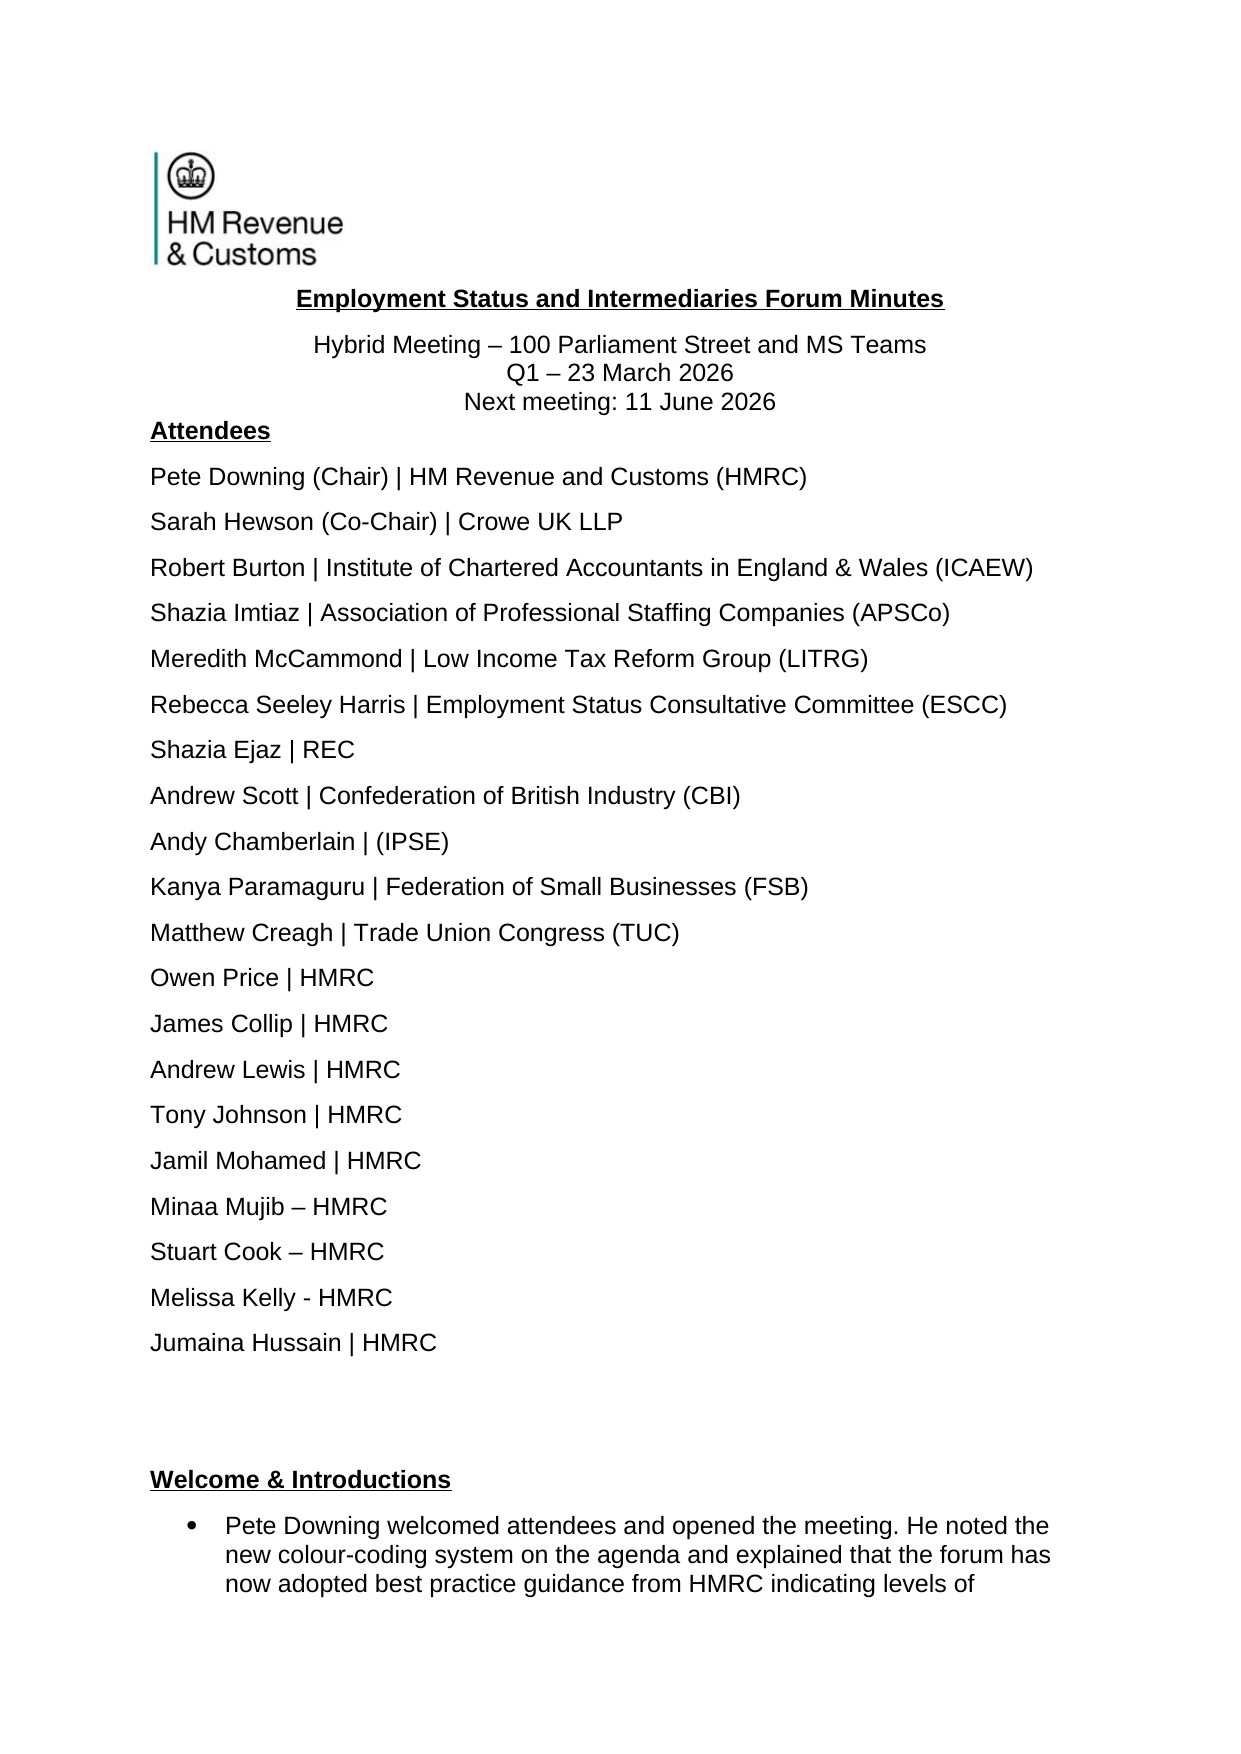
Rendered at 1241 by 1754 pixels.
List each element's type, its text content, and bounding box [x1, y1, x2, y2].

text Next meeting: 11 June 2026 [150, 387, 1090, 416]
text Rebecca Seeley Harris | Employment Status Consultative Committee (ESCC) [150, 689, 1090, 718]
list Pete Downing welcomed attendees and opened the meeting. He noted the new colour-coding system on the agenda and explained that the forum has now adopted best practice guidance from HMRC indicating levels of [187, 1511, 1090, 1598]
text Owen Price | HMRC [150, 963, 1090, 992]
text Melissa Kelly - HMRC [150, 1283, 1090, 1311]
text Shazia Ejaz | REC [150, 735, 1090, 764]
text Hybrid Meeting – 100 Parliament Street and MS Teams [150, 329, 1090, 358]
text Andy Chamberlain | (IPSE) [150, 826, 1090, 855]
text Meredith McCammond | Low Income Tax Reform Group (LITRG) [150, 644, 1090, 673]
text Matthew Creagh | Trade Union Congress (TUC) [150, 918, 1090, 946]
text Tony Johnson | HMRC [150, 1100, 1090, 1129]
text Shazia Imtiaz | Association of Professional Staffing Companies (APSCo) [150, 598, 1090, 627]
text Andrew Lewis | HMRC [150, 1054, 1090, 1083]
text Sarah Hewson (Co-Chair) | Crowe UK LLP [150, 507, 1090, 536]
text Employment Status and Intermediaries Forum Minutes [150, 284, 1090, 313]
text Andrew Scott | Confederation of British Industry (CBI) [150, 781, 1090, 809]
text Pete Downing (Chair) | HM Revenue and Customs (HMRC) [150, 461, 1090, 490]
text Attendees [150, 416, 1090, 444]
text Jumaina Hussain | HMRC [150, 1328, 1090, 1357]
text Kanya Paramaguru | Federation of Small Businesses (FSB) [150, 872, 1090, 901]
text Robert Burton | Institute of Chartered Accountants in England & Wales (ICAEW) [150, 553, 1090, 581]
text Jamil Mohamed | HMRC [150, 1146, 1090, 1174]
text Q1 – 23 March 2026 [150, 358, 1090, 387]
text Welcome & Introductions [150, 1465, 1090, 1494]
text Minaa Mujib – HMRC [150, 1191, 1090, 1220]
text James Collip | HMRC [150, 1009, 1090, 1038]
text Stuart Cook – HMRC [150, 1237, 1090, 1266]
